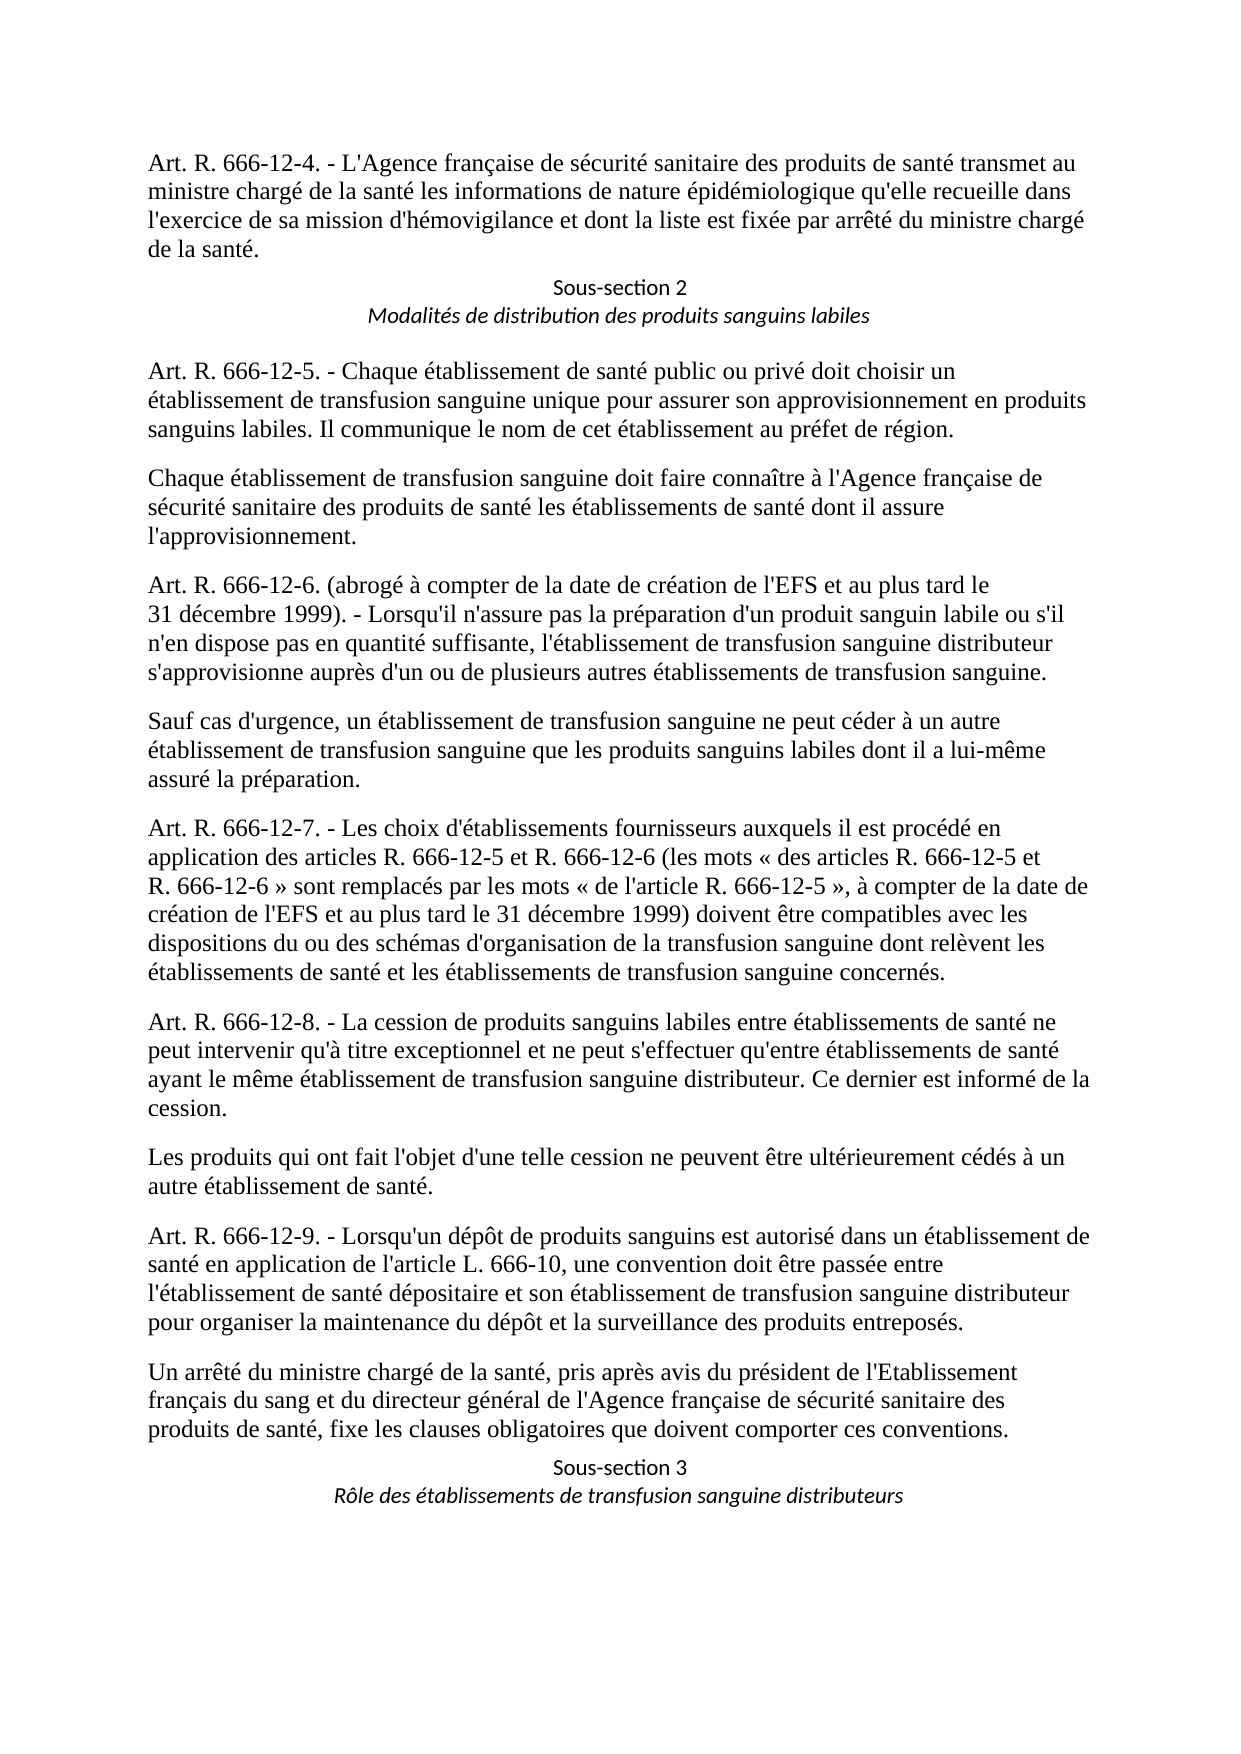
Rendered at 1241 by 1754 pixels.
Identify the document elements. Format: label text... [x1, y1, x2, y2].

text Art. R. 666-12-8. - La cession de produits sanguins labiles entre établissements de santé ne peut intervenir qu'à titre exceptionnel et ne peut s'effectuer qu'entre établissements de santé ayant le même établissement de transfusion sanguine distributeur. Ce dernier est informé de la cession. [148, 1007, 1093, 1122]
text Les produits qui ont fait l'objet d'une telle cession ne peuvent être ultérieurement cédés à un autre établissement de santé. [148, 1142, 1093, 1200]
text Art. R. 666-12-7. - Les choix d'établissements fournisseurs auxquels il est procédé en application des articles R. 666-12-5 et R. 666-12-6 (les mots « des articles R. 666-12-5 et R. 666-12-6 » sont remplacés par les mots « de l'article R. 666-12-5 », à compter de la date de création de l'EFS et au plus tard le 31 décembre 1999) doivent être compatibles avec les dispositions du ou des schémas d'organisation de la transfusion sanguine dont relèvent les établissements de santé et les établissements de transfusion sanguine concernés. [148, 813, 1093, 986]
text Art. R. 666-12-9. - Lorsqu'un dépôt de produits sanguins est autorisé dans un établissement de santé en application de l'article L. 666-10, une convention doit être passée entre l'établissement de santé dépositaire et son établissement de transfusion sanguine distributeur pour organiser la maintenance du dépôt et la surveillance des produits entreposés. [148, 1221, 1093, 1336]
text Art. R. 666-12-6. (abrogé à compter de la date de création de l'EFS et au plus tard le 31 décembre 1999). - Lorsqu'il n'assure pas la préparation d'un produit sanguin labile ou s'il n'en dispose pas en quantité suffisante, l'établissement de transfusion sanguine distributeur s'approvisionne auprès d'un ou de plusieurs autres établissements de transfusion sanguine. [148, 570, 1093, 685]
text Chaque établissement de transfusion sanguine doit faire connaître à l'Agence française de sécurité sanitaire des produits de santé les établissements de santé dont il assure l'approvisionnement. [148, 463, 1093, 549]
text Art. R. 666-12-5. - Chaque établissement de santé public ou privé doit choisir un établissement de transfusion sanguine unique pour assurer son approvisionnement en produits sanguins labiles. Il communique le nom de cet établissement au préfet de région. [148, 356, 1093, 442]
text Sauf cas d'urgence, un établissement de transfusion sanguine ne peut céder à un autre établissement de transfusion sanguine que les produits sanguins labiles dont il a lui-même assuré la préparation. [148, 706, 1093, 792]
text Sous-section 2 Modalités de distribution des produits sanguins labiles [148, 273, 1093, 329]
text Sous-section 3 Rôle des établissements de transfusion sanguine distributeurs [148, 1453, 1093, 1509]
text Art. R. 666-12-4. - L'Agence française de sécurité sanitaire des produits de santé transmet au ministre chargé de la santé les informations de nature épidémiologique qu'elle recueille dans l'exercice de sa mission d'hémovigilance et dont la liste est fixée par arrêté du ministre chargé de la santé. [148, 148, 1093, 263]
text Un arrêté du ministre chargé de la santé, pris après avis du président de l'Etablissement français du sang et du directeur général de l'Agence française de sécurité sanitaire des produits de santé, fixe les clauses obligatoires que doivent comporter ces conventions. [148, 1357, 1093, 1443]
